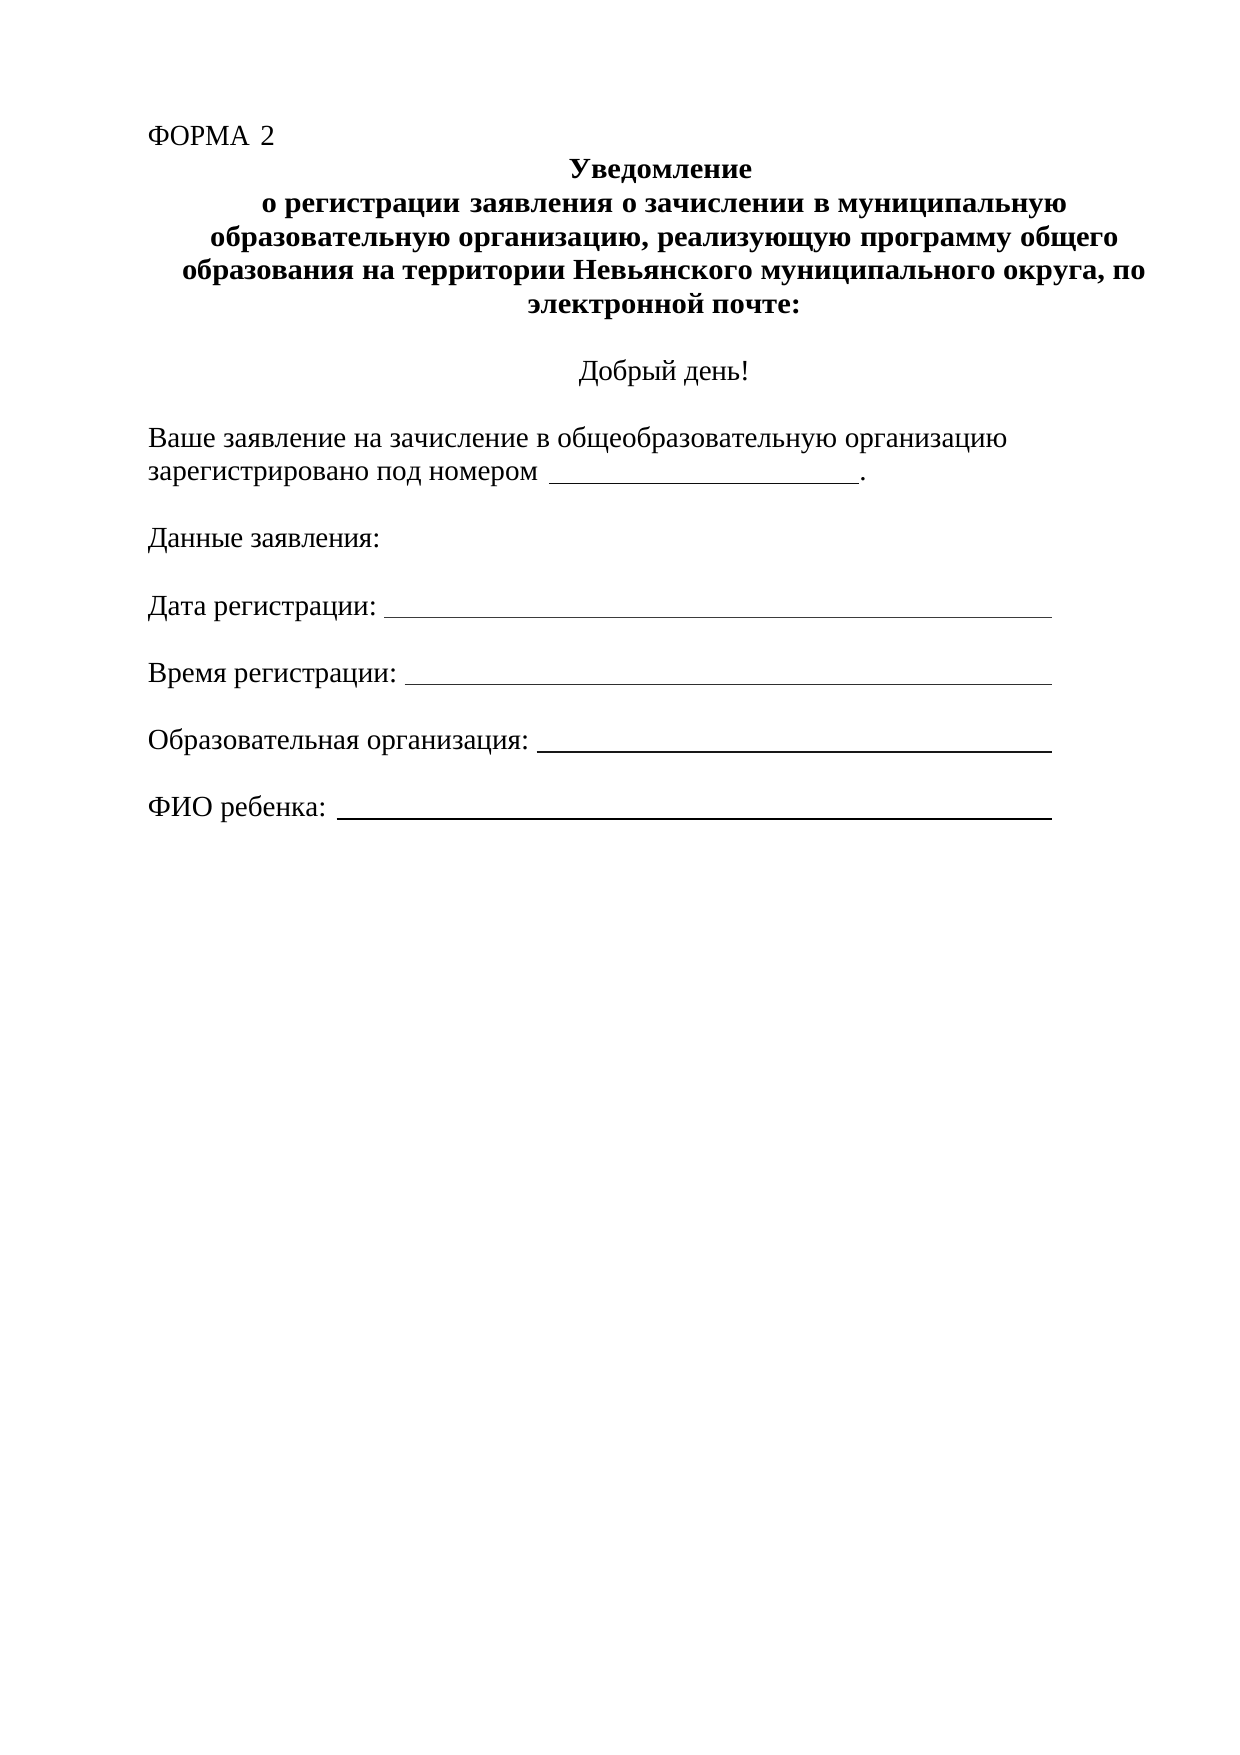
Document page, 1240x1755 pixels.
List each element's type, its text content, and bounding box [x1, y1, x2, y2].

text Образовательная организация: [148, 722, 1181, 755]
text Добрый день! [148, 353, 1181, 386]
text Ваше заявление на зачисление в общеобразовательную организацию зарегистрировано под номером . [148, 420, 1181, 487]
text Данные заявления: [148, 521, 1181, 554]
text Дата регистрации: [148, 588, 1181, 621]
text о регистрации заявления о зачислении в муниципальную образовательную организацию, реализующую программу общего образования на территории Невьянского муниципального округа, по электронной почте: [148, 185, 1181, 319]
text Уведомление [148, 152, 1181, 185]
text ФИО ребенка: [148, 789, 1181, 822]
text ФОРМА 2 [148, 118, 1154, 152]
text Время регистрации: [148, 655, 1181, 688]
